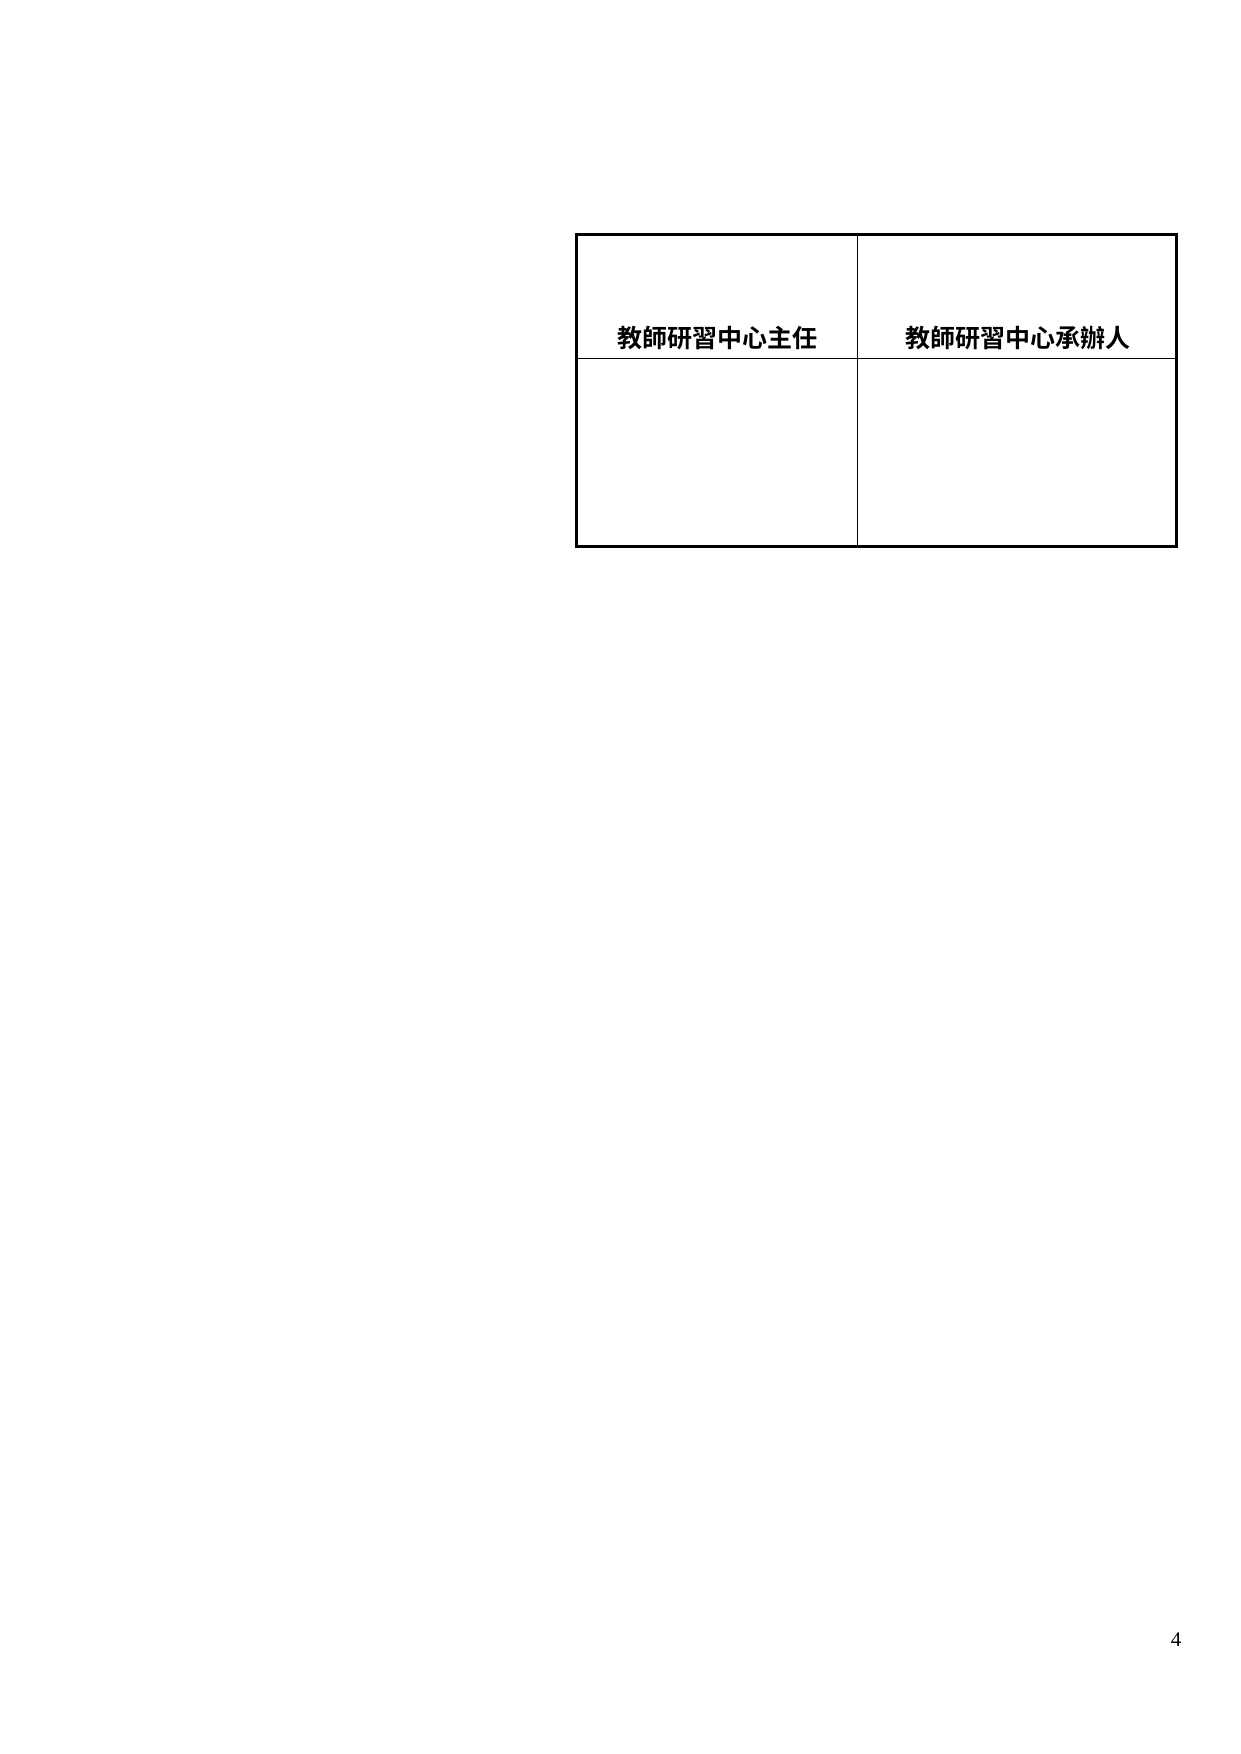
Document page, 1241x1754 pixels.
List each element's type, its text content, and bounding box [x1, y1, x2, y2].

table_header 教師研習中心主任 [578, 236, 857, 358]
table_cell [858, 359, 1175, 545]
table_header 教師研習中心承辦人 [858, 236, 1175, 358]
table_cell [578, 359, 857, 545]
